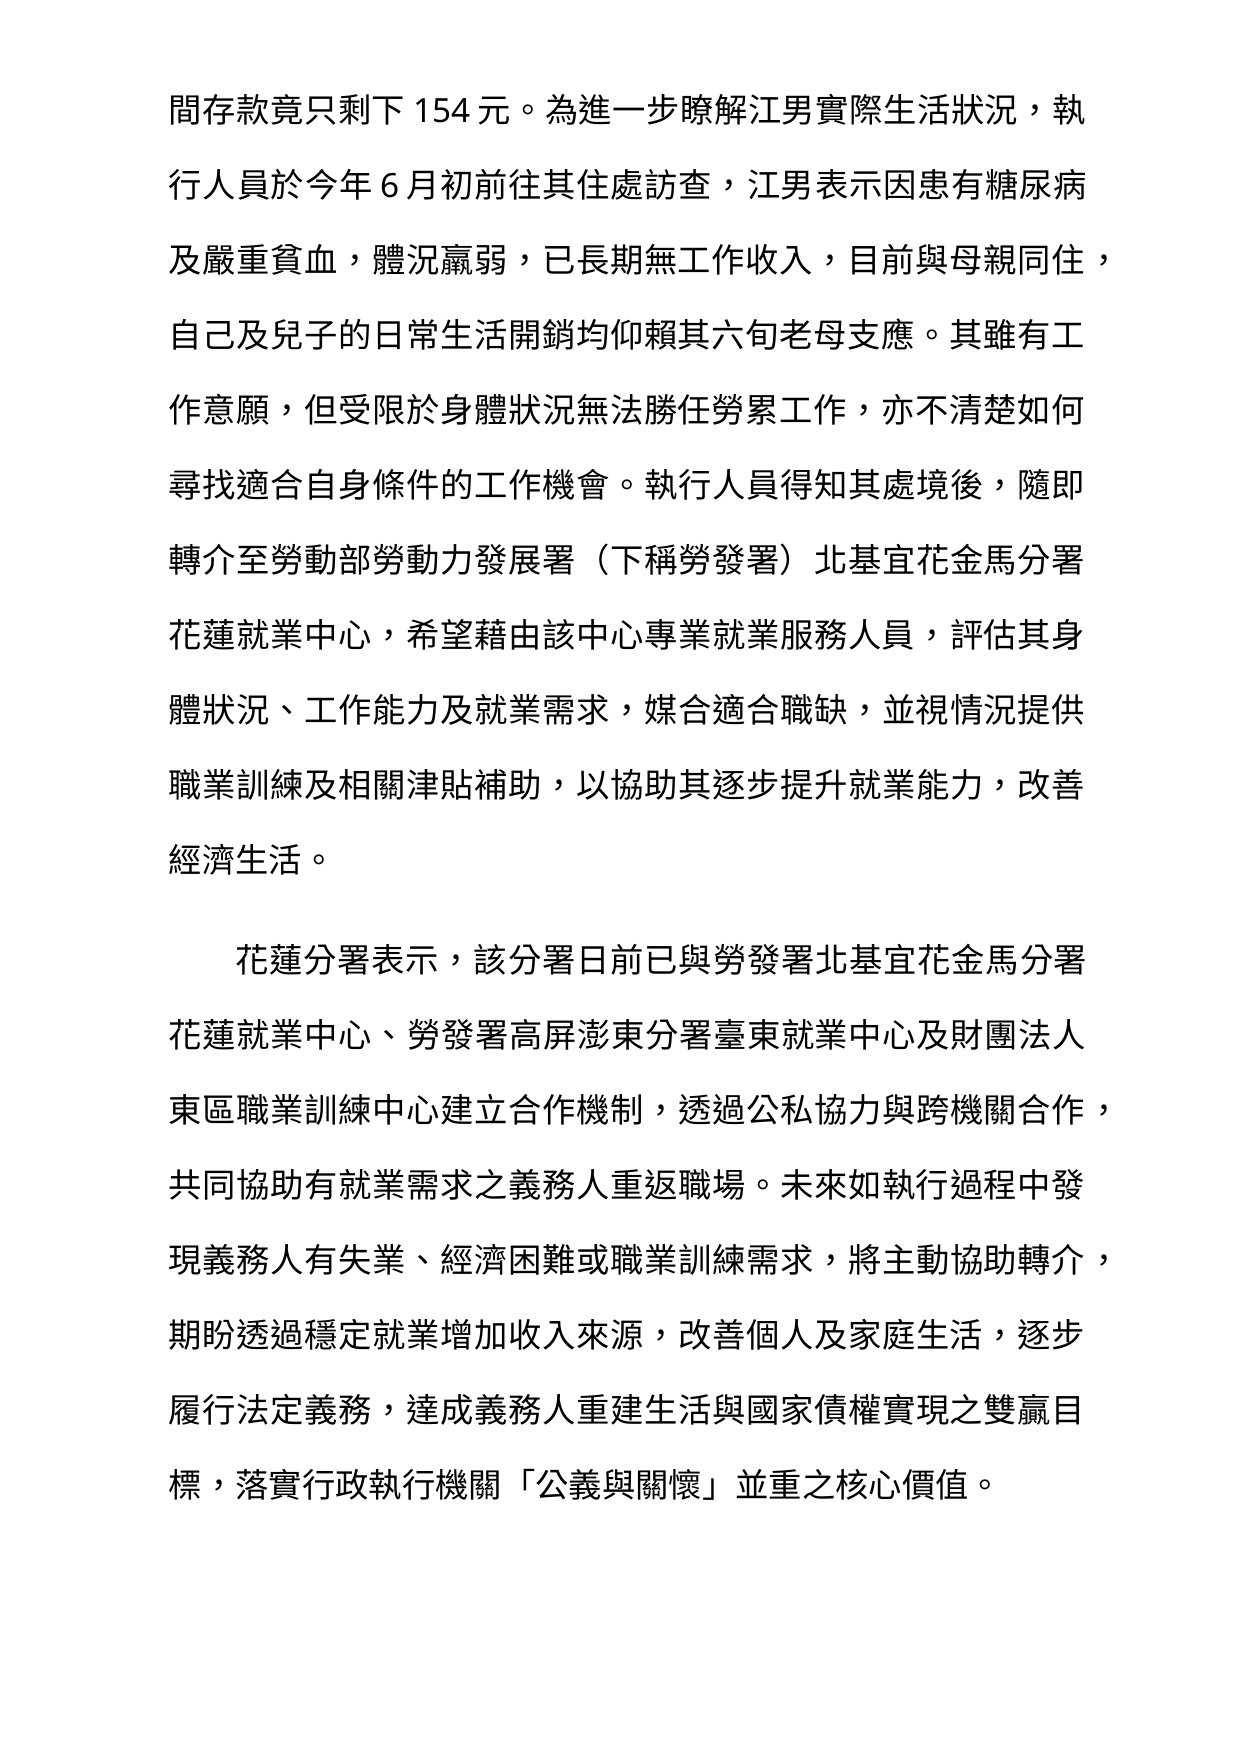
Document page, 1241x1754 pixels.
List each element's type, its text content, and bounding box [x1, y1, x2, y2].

text 花蓮分署表示，家住新城鄉年約40多歲江姓男子，因滯欠牌照稅、違規罰鍰、健保費、燃料費（現更名公路使用養護安全管理費）等案，合計約新臺幣（下同）2萬6千元，相關主管機關自114年12月起陸續移送執行。花蓮分署受理後，曾核發傳繳通知，惟江男逾期並未繳納。其後於115年3月間扣押其存款，亦扣押無著，經檢視其名下存款狀況，發現其今年1月間存款竟只剩下154元。為進一步瞭解江男實際生活狀況，執行人員於今年6月初前往其住處訪查，江男表示因患有糖尿病及嚴重貧血，體況羸弱，已長期無工作收入，目前與母親同住，自己及兒子的日常生活開銷均仰賴其六旬老母支應。其雖有工作意願，但受限於身體狀況無法勝任勞累工作，亦不清楚如何尋找適合自身條件的工作機會。執行人員得知其處境後，隨即轉介至勞動部勞動力發展署（下稱勞發署）北基宜花金馬分署花蓮就業中心，希望藉由該中心專業就業服務人員，評估其身體狀況、工作能力及就業需求，媒合適合職缺，並視情況提供職業訓練及相關津貼補助，以協助其逐步提升就業能力，改善經濟生活。 [169, 71, 1087, 896]
text 花蓮分署表示，該分署日前已與勞發署北基宜花金馬分署花蓮就業中心、勞發署高屏澎東分署臺東就業中心及財團法人東區職業訓練中心建立合作機制，透過公私協力與跨機關合作，共同協助有就業需求之義務人重返職場。未來如執行過程中發現義務人有失業、經濟困難或職業訓練需求，將主動協助轉介，期盼透過穩定就業增加收入來源，改善個人及家庭生活，逐步履行法定義務，達成義務人重建生活與國家債權實現之雙贏目標，落實行政執行機關「公義與關懷」並重之核心價值。 [169, 921, 1087, 1521]
